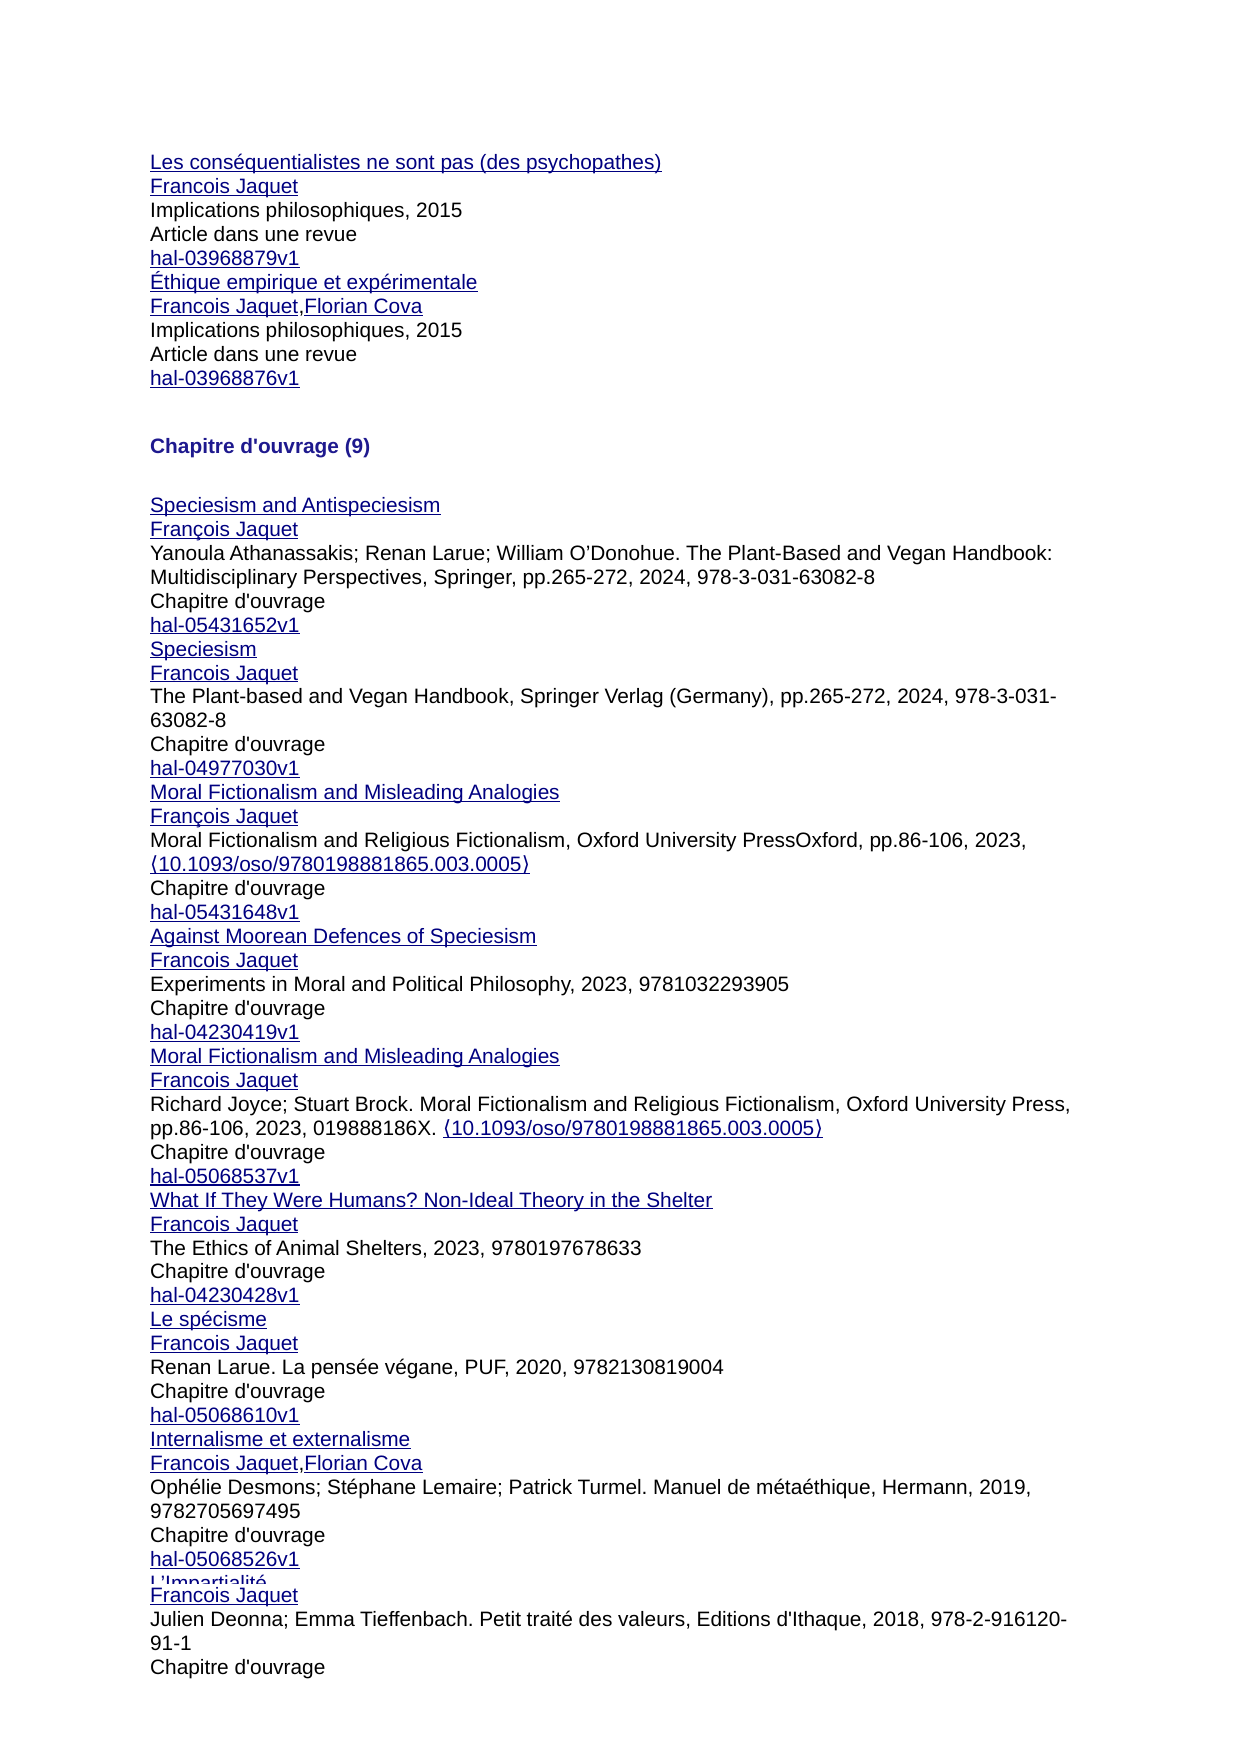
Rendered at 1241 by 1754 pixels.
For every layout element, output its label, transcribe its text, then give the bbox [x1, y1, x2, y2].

table_cell Moral Fictionalism and Misleading Analogies François Jaquet Moral Fictionalism and Religious Fictionalism, Oxford University PressOxford, pp.86-106, 2023, ⟨10.1093/oso/9780198881865.003.0005⟩ Chapitre d'ouvrage hal-05431648v1 [150, 780, 1090, 924]
table_cell Le spécisme Francois Jaquet Renan Larue. La pensée végane, PUF, 2020, 9782130819004 Chapitre d'ouvrage hal-05068610v1 [150, 1307, 1090, 1427]
table_cell L’Impartialité Francois Jaquet Julien Deonna; Emma Tieffenbach. Petit traité des valeurs, Editions d'Ithaque, 2018, 978-2-916120-91-1 Chapitre d'ouvrage [150, 1571, 1090, 1679]
table_cell Against Moorean Defences of Speciesism Francois Jaquet Experiments in Moral and Political Philosophy, 2023, 9781032293905 Chapitre d'ouvrage hal-04230419v1 [150, 924, 1090, 1044]
table_cell Speciesism Francois Jaquet The Plant-based and Vegan Handbook, Springer Verlag (Germany), pp.265-272, 2024, 978-3-031-63082-8 Chapitre d'ouvrage hal-04977030v1 [150, 636, 1090, 780]
table_cell Les conséquentialistes ne sont pas (des psychopathes) Francois Jaquet Implications philosophiques, 2015 Article dans une revue hal-03968879v1 [150, 150, 1090, 270]
subtitle Chapitre d'ouvrage (9) [150, 434, 1090, 458]
table_cell What If They Were Humans? Non-Ideal Theory in the Shelter Francois Jaquet The Ethics of Animal Shelters, 2023, 9780197678633 Chapitre d'ouvrage hal-04230428v1 [150, 1188, 1090, 1307]
table_cell Moral Fictionalism and Misleading Analogies Francois Jaquet Richard Joyce; Stuart Brock. Moral Fictionalism and Religious Fictionalism, Oxford University Press, pp.86-106, 2023, 019888186X. ⟨10.1093/oso/9780198881865.003.0005⟩ Chapitre d'ouvrage hal-05068537v1 [150, 1044, 1090, 1187]
table_header Speciesism and Antispeciesism François Jaquet Yanoula Athanassakis; Renan Larue; William O’Donohue. The Plant-Based and Vegan Handbook: Multidisciplinary Perspectives, Springer, pp.265-272, 2024, 978-3-031-63082-8 Chapitre d'ouvrage hal-05431652v1 [150, 493, 1090, 636]
table_cell Éthique empirique et expérimentale Francois Jaquet,Florian Cova Implications philosophiques, 2015 Article dans une revue hal-03968876v1 [150, 270, 1090, 389]
table_cell Internalisme et externalisme Francois Jaquet,Florian Cova Ophélie Desmons; Stéphane Lemaire; Patrick Turmel. Manuel de métaéthique, Hermann, 2019, 9782705697495 Chapitre d'ouvrage hal-05068526v1 [150, 1427, 1090, 1571]
